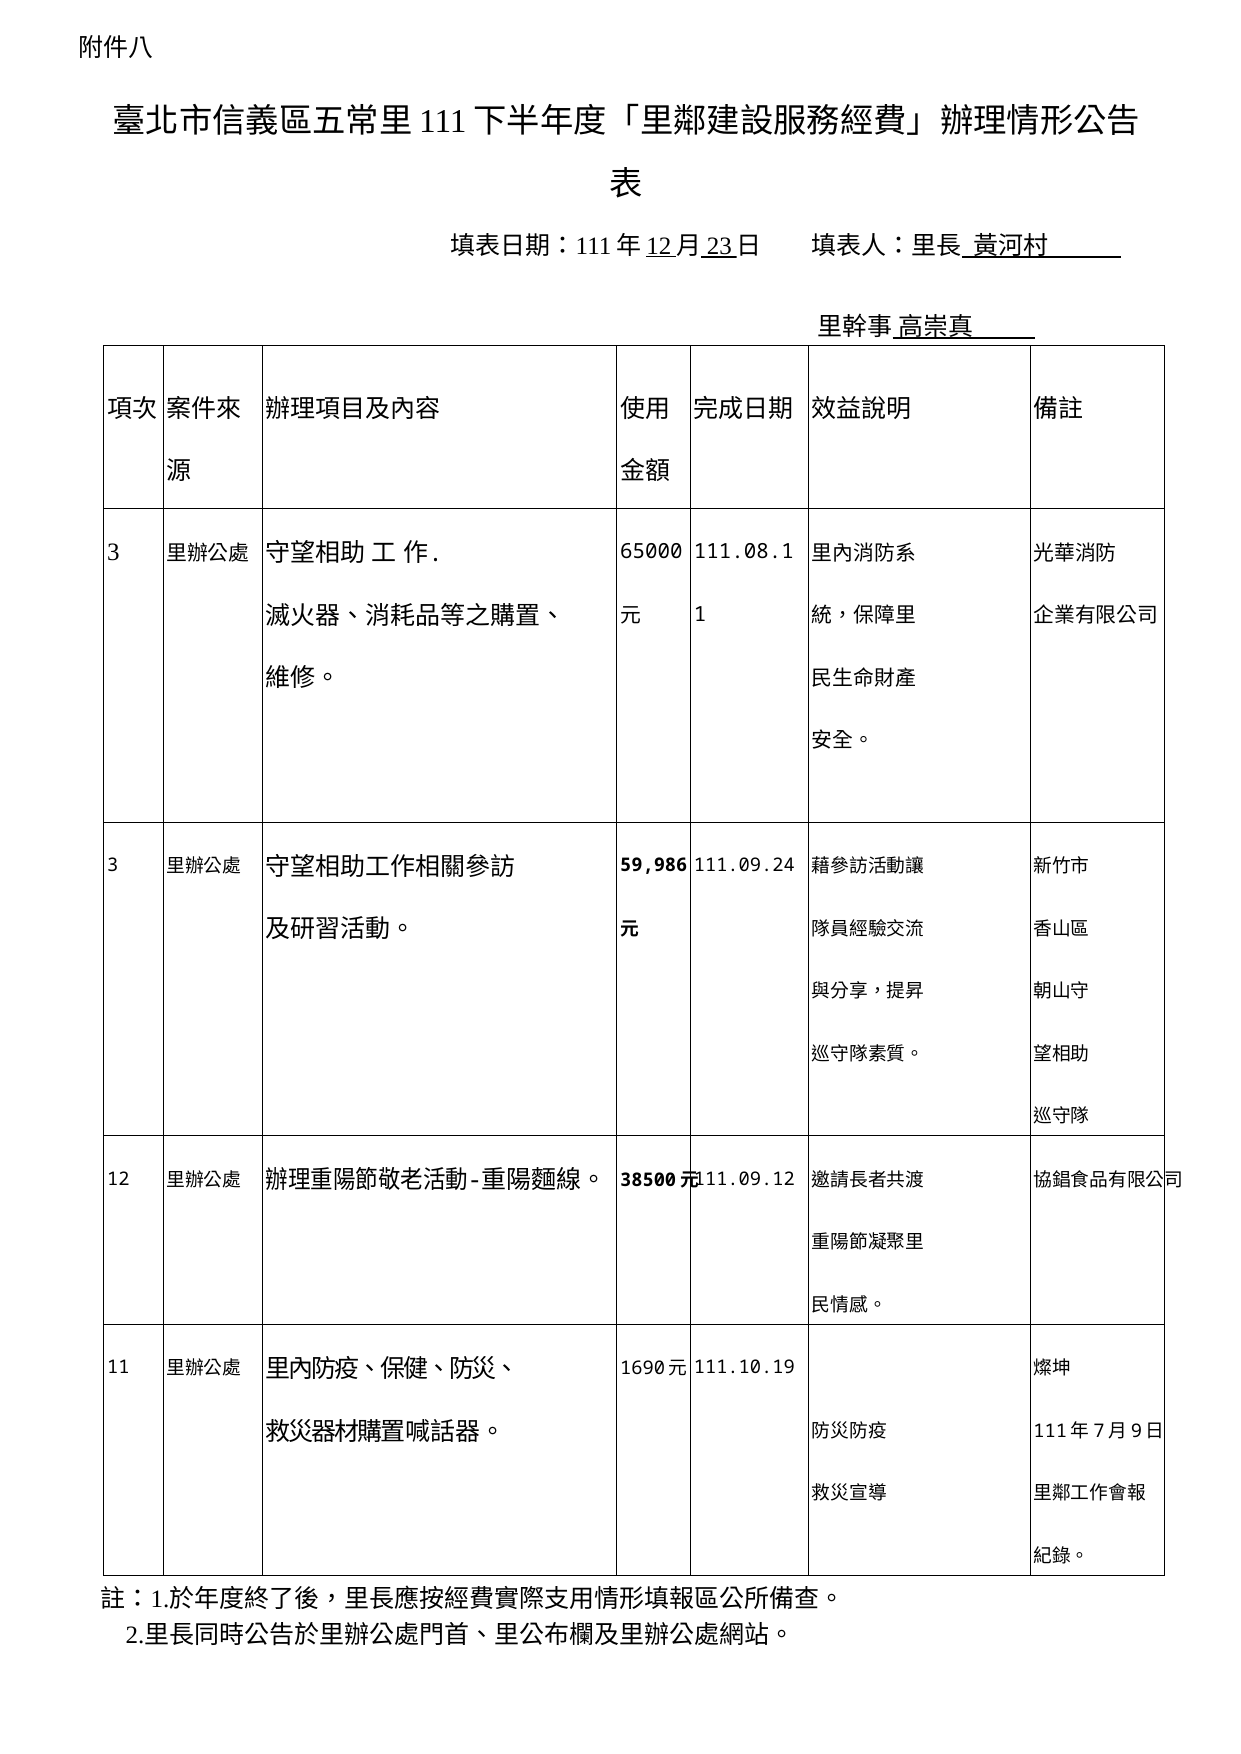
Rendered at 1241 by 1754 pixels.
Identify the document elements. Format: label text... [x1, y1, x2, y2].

table_header 案件來源 [164, 346, 262, 508]
table_header 使用金額 [617, 346, 690, 508]
text 里幹事 高崇真 [100, 283, 1152, 345]
table_cell 辦理重陽節敬老活動-重陽麵線。 [263, 1136, 616, 1324]
table_cell 111.08.11 [691, 509, 808, 822]
text 附件八 [78, 28, 179, 64]
table_cell 藉參訪活動讓 隊員經驗交流 與分享，提昇 巡守隊素質。 [809, 823, 1030, 1135]
table_cell 12 [104, 1136, 163, 1324]
table_cell 111.09.24 [691, 823, 808, 1135]
table_cell 111.09.12 [691, 1136, 808, 1324]
table_cell 里辦公處 [164, 1325, 262, 1575]
table_cell 新竹市 香山區 朝山守 望相助 巡守隊 [1031, 823, 1164, 1135]
text 填表日期：111年12月 23日 填表人：里長 黃河村 [100, 202, 1152, 264]
table_cell 里辦公處 [164, 1136, 262, 1324]
table_header 效益說明 [809, 346, 1030, 508]
table_cell 防災防疫 救災宣導 [809, 1325, 1030, 1575]
table_cell 守望相助工作相關參訪 及研習活動。 [263, 823, 616, 1135]
table_cell 111.10.19 [691, 1325, 808, 1575]
table_cell 里辦公處 [164, 509, 262, 822]
table_cell 協錩食品有限公司 [1031, 1136, 1164, 1324]
table_cell 里內消防系 統，保障里 民生命財產 安全。 [809, 509, 1030, 822]
table_cell 59,986元 [617, 823, 690, 1135]
text 臺北市信義區五常里111下半年度「里鄰建設服務經費」辦理情形公告表 [63, 20, 1152, 202]
table_header 辦理項目及內容 [263, 346, 616, 508]
table_cell 光華消防 企業有限公司 [1031, 509, 1164, 822]
table_cell 11 [104, 1325, 163, 1575]
table_header 備註 [1031, 346, 1164, 508]
table_cell 38500元 [617, 1136, 690, 1324]
table_cell 里內防疫、保健、防災、 救災器材購置喊話器。 [263, 1325, 616, 1575]
table_cell 65000元 [617, 509, 690, 822]
table_header 項次 [104, 346, 163, 508]
table_cell 里辦公處 [164, 823, 262, 1135]
table_cell 3 [104, 823, 163, 1135]
table_cell 1690元 [617, 1325, 690, 1575]
table_cell 邀請長者共渡 重陽節凝聚里 民情感。 [809, 1136, 1030, 1324]
table_header 完成日期 [691, 346, 808, 508]
table_cell 燦坤 111年7月9日 里鄰工作會報 紀錄。 [1031, 1325, 1164, 1575]
table_cell 守望相助工作. 滅火器、消耗品等之購置、 維修。 [263, 509, 616, 822]
table_cell 3 [104, 509, 163, 822]
